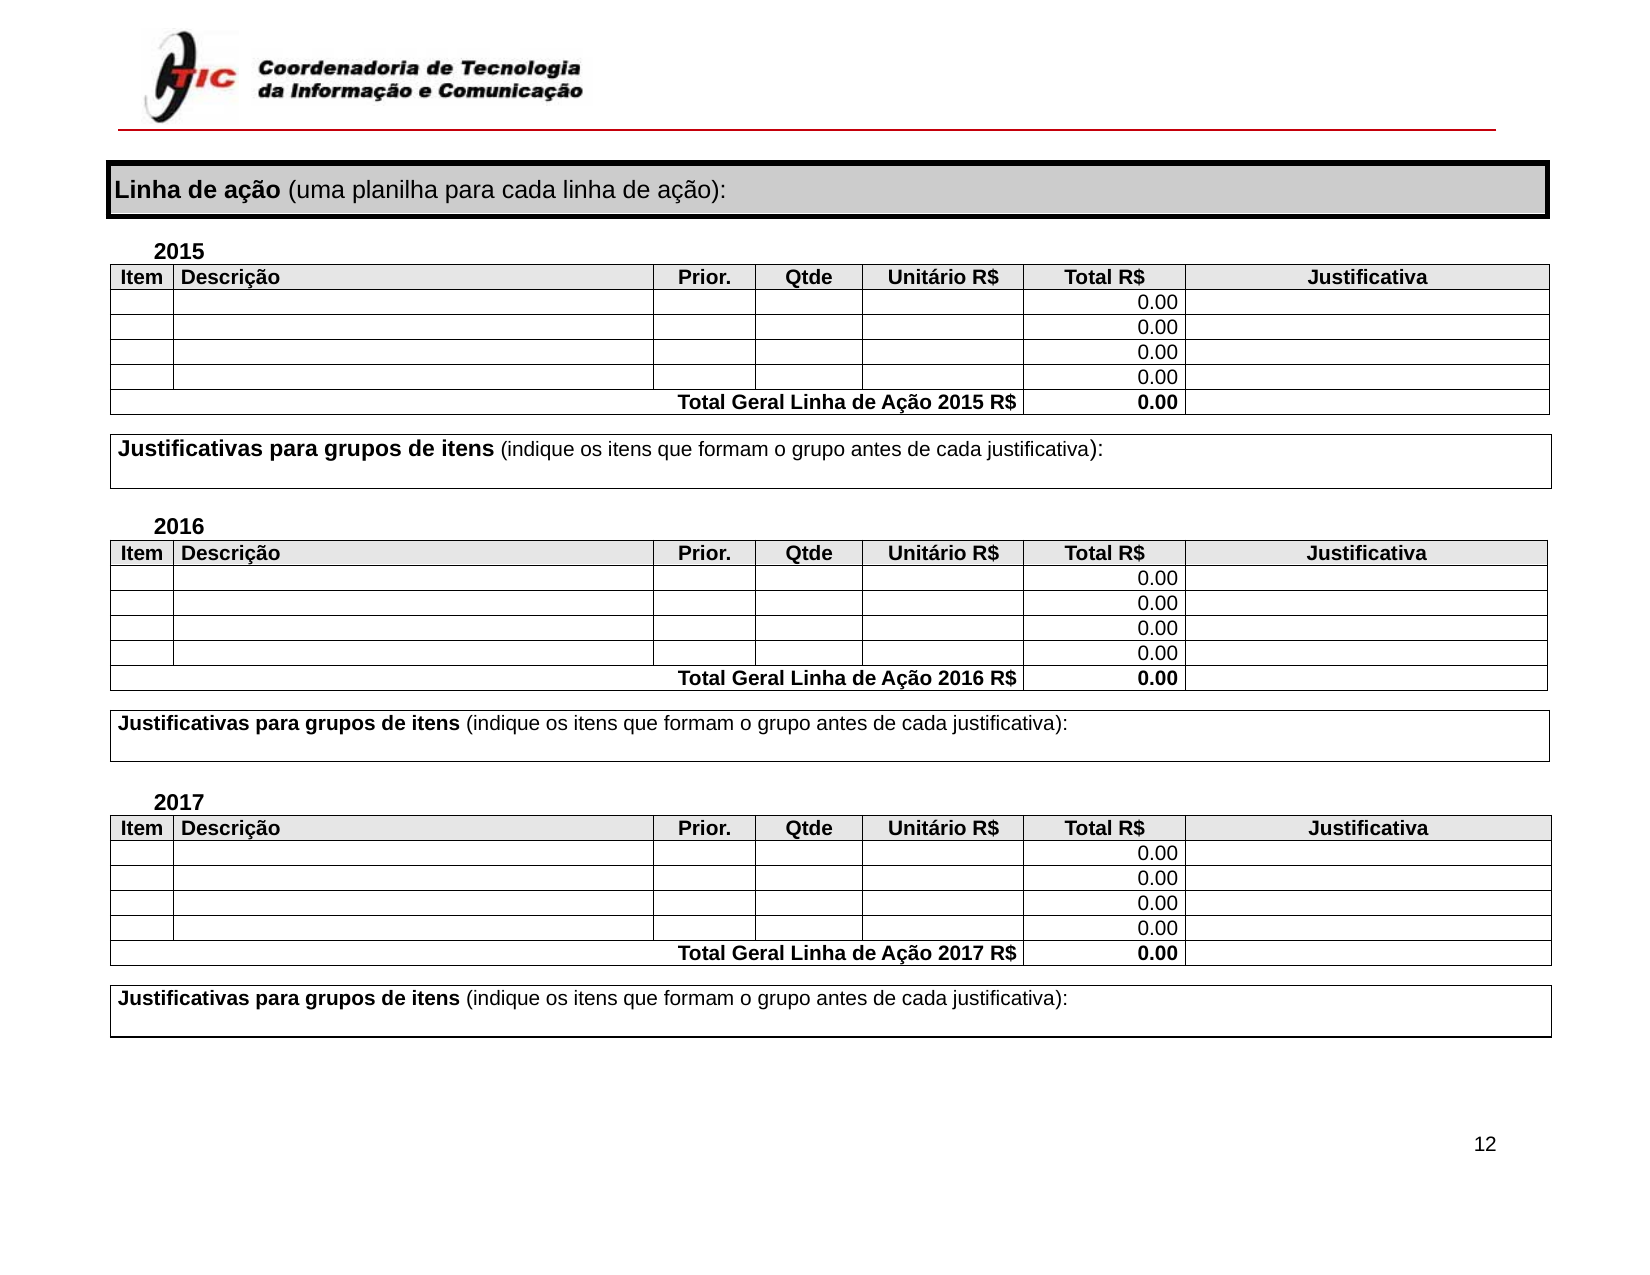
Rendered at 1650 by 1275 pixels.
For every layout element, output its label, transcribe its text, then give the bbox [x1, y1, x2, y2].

table_cell [1186, 891, 1551, 915]
table_cell [1186, 841, 1551, 865]
table_cell 0,00 [1024, 641, 1185, 664]
table_header Justificativas para grupos de itens (indique os itens que formam o grupo antes de cada justificativa): [111, 986, 1551, 1036]
table_cell [863, 891, 1023, 915]
table_cell 0,00 [1024, 566, 1185, 589]
table_cell [756, 315, 862, 339]
table_header Unitário R$ [863, 541, 1023, 564]
table_cell [174, 365, 653, 389]
table_cell 0,00 [1024, 616, 1185, 639]
table_cell 0,00 [1024, 866, 1185, 890]
table_header Qtde [756, 816, 862, 840]
table_cell 0,00 [1024, 841, 1185, 865]
table_cell [863, 315, 1023, 339]
table_cell 0,00 [1024, 941, 1185, 965]
table_header Justificativas para grupos de itens (indique os itens que formam o grupo antes de cada justificativa): [111, 711, 1549, 761]
table_cell Total Geral Linha de Ação 2016 R$ [111, 666, 1023, 689]
table_cell [1186, 666, 1547, 689]
table_cell [1186, 340, 1549, 364]
table_header Total R$ [1024, 265, 1185, 289]
table_header Unitário R$ [863, 816, 1023, 840]
table_cell [654, 916, 755, 940]
table_cell [111, 591, 173, 614]
table_cell [174, 315, 653, 339]
table_header Descrição [174, 265, 653, 289]
table_cell [654, 566, 755, 589]
table_cell [756, 616, 862, 639]
table_cell [111, 290, 173, 314]
table_cell [1186, 866, 1551, 890]
text 2017 [153, 788, 1496, 815]
table_cell [111, 340, 173, 364]
table_cell [1186, 616, 1547, 639]
table_cell [174, 616, 653, 639]
table_cell [174, 641, 653, 664]
text 2016 [153, 513, 1496, 539]
table_header Justificativas para grupos de itens (indique os itens que formam o grupo antes de cada justificativa): [111, 435, 1551, 488]
table_cell [756, 566, 862, 589]
table_cell [654, 616, 755, 639]
table_cell [863, 841, 1023, 865]
table_cell [111, 641, 173, 664]
table_cell [756, 340, 862, 364]
table_header Justificativa [1186, 816, 1551, 840]
table_cell [756, 365, 862, 389]
table_cell [654, 290, 755, 314]
table_cell [654, 591, 755, 614]
table_cell [654, 365, 755, 389]
table_cell [111, 315, 173, 339]
table_cell [654, 641, 755, 664]
table_cell [1186, 641, 1547, 664]
table_cell 0,00 [1024, 591, 1185, 614]
table_cell [863, 365, 1023, 389]
table_cell [863, 616, 1023, 639]
table_header Descrição [174, 816, 653, 840]
table_cell [174, 891, 653, 915]
table_cell 0,00 [1024, 365, 1185, 389]
text 2015 [153, 238, 1496, 264]
table_cell [1186, 916, 1551, 940]
table_header Prior. [654, 541, 755, 564]
table_header Unitário R$ [863, 265, 1023, 289]
table_cell [654, 315, 755, 339]
table_cell [111, 616, 173, 639]
table_cell [654, 866, 755, 890]
table_cell 0,00 [1024, 666, 1185, 689]
table_header Qtde [756, 541, 862, 564]
table_cell [756, 290, 862, 314]
table_cell 0,00 [1024, 916, 1185, 940]
table_cell [1186, 290, 1549, 314]
table_cell 0,00 [1024, 891, 1185, 915]
table_cell 0,00 [1024, 290, 1185, 314]
table_cell [174, 340, 653, 364]
table_cell [1186, 591, 1547, 614]
table_header Descrição [174, 541, 653, 564]
table_header Prior. [654, 265, 755, 289]
table_cell [1186, 566, 1547, 589]
table_cell Total Geral Linha de Ação 2017 R$ [111, 941, 1023, 965]
table_cell [1186, 315, 1549, 339]
table_header Total R$ [1024, 816, 1185, 840]
table_header Prior. [654, 816, 755, 840]
table_cell [654, 841, 755, 865]
table_cell [654, 891, 755, 915]
table_cell [863, 591, 1023, 614]
table_header Justificativa [1186, 541, 1547, 564]
table_cell [111, 916, 173, 940]
table_cell [174, 290, 653, 314]
table_header Justificativa [1186, 265, 1549, 289]
table_cell [174, 841, 653, 865]
picture [141, 28, 239, 125]
table_header Total R$ [1024, 541, 1185, 564]
table_header Linha de ação (uma planilha para cada linha de ação): [111, 166, 1545, 213]
table_cell [863, 641, 1023, 664]
table_cell [174, 591, 653, 614]
table_cell [863, 290, 1023, 314]
table_cell [1186, 390, 1549, 414]
table_cell [111, 566, 173, 589]
table_cell [756, 891, 862, 915]
table_header Item [111, 265, 173, 289]
table_cell 0,00 [1024, 390, 1185, 414]
table_cell [863, 340, 1023, 364]
table_cell [1186, 941, 1551, 965]
table_cell [1186, 365, 1549, 389]
table_cell [756, 866, 862, 890]
table_cell [174, 866, 653, 890]
table_header Item [111, 816, 173, 840]
table_cell [174, 566, 653, 589]
table_cell [863, 566, 1023, 589]
table_cell [756, 916, 862, 940]
table_cell [174, 916, 653, 940]
table_cell 0,00 [1024, 315, 1185, 339]
table_cell Total Geral Linha de Ação 2015 R$ [111, 390, 1023, 414]
table_cell [863, 916, 1023, 940]
table_header Qtde [756, 265, 862, 289]
table_cell [111, 365, 173, 389]
table_cell [111, 841, 173, 865]
table_cell [756, 841, 862, 865]
table_header Item [111, 541, 173, 564]
table_cell [111, 866, 173, 890]
table_cell [756, 591, 862, 614]
table_cell [756, 641, 862, 664]
table_cell [654, 340, 755, 364]
table_cell [111, 891, 173, 915]
table_cell [863, 866, 1023, 890]
table_cell 0,00 [1024, 340, 1185, 364]
picture [251, 48, 593, 106]
